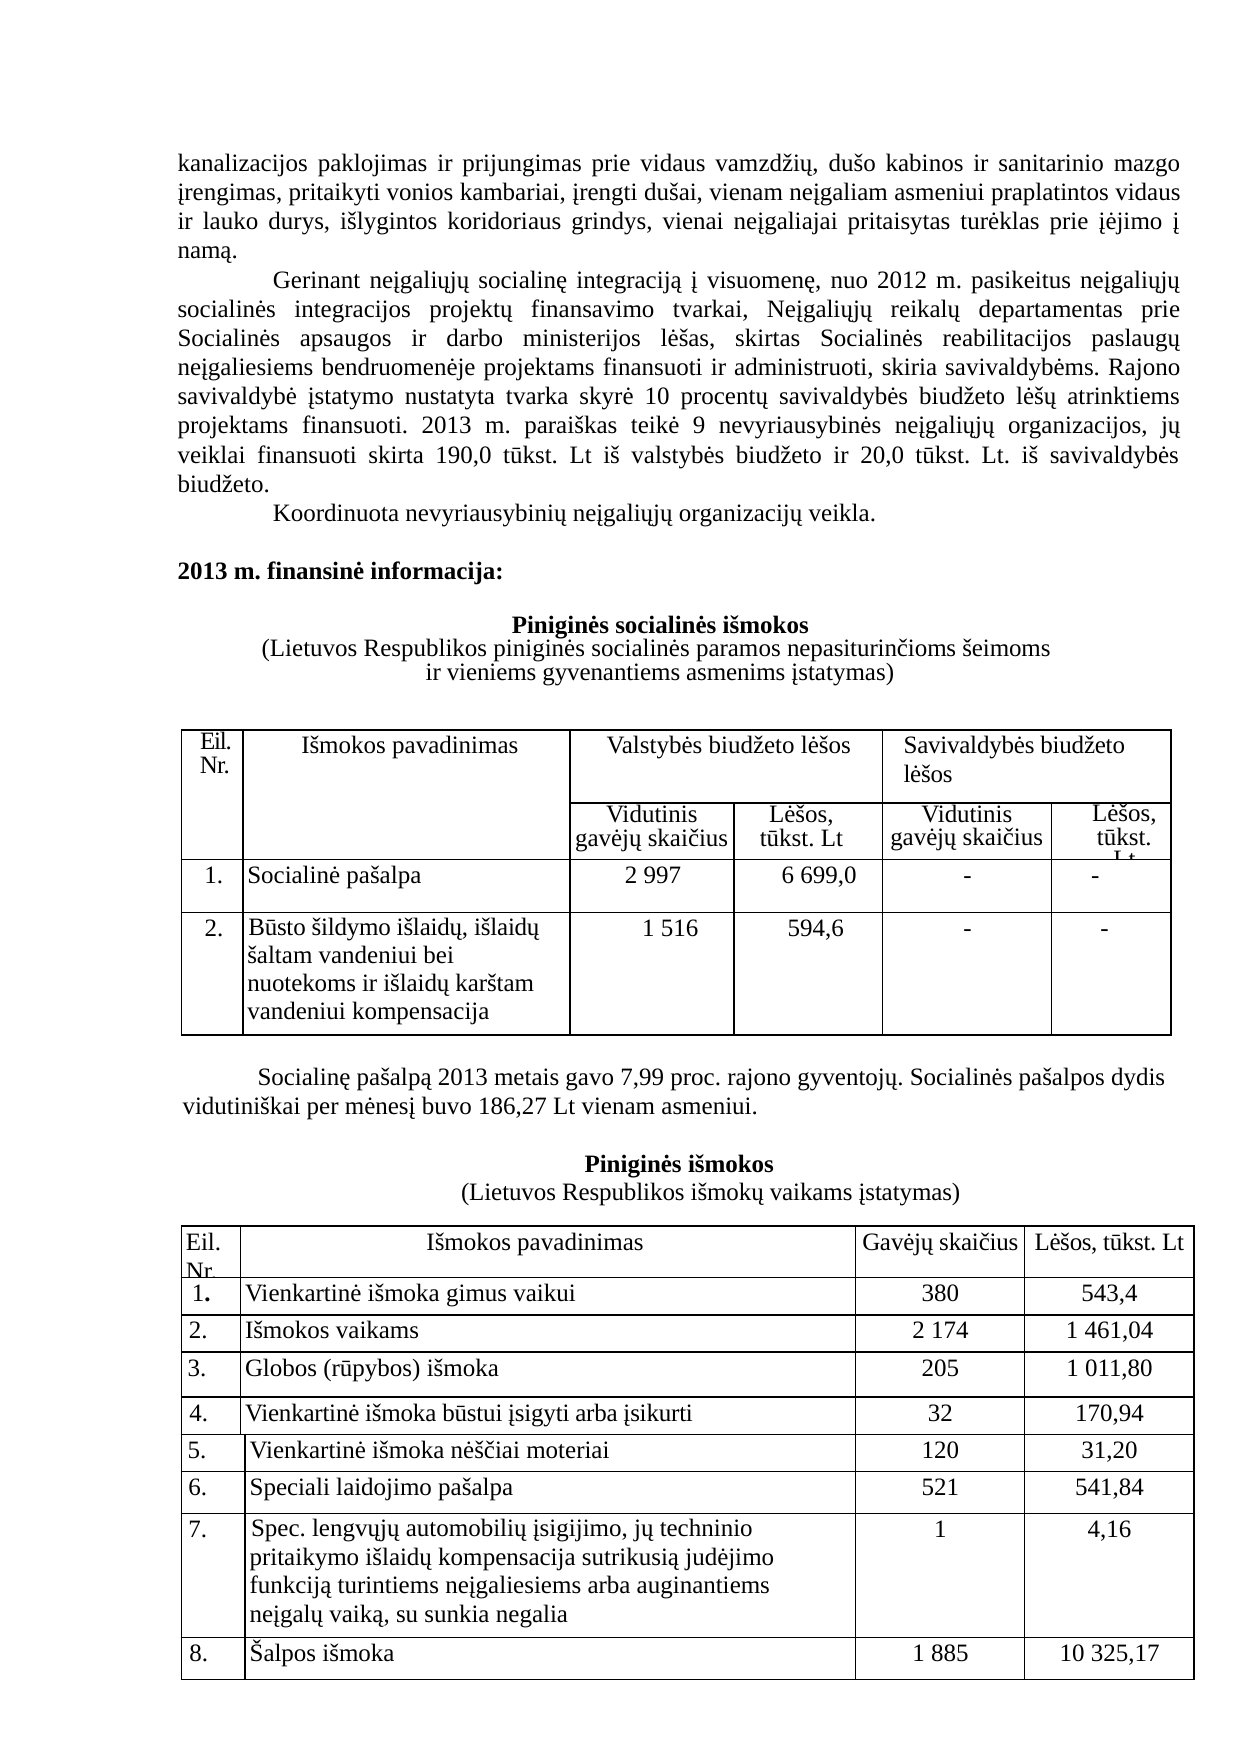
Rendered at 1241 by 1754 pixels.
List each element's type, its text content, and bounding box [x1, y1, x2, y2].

table_cell - [883, 913, 1051, 1034]
table_cell Speciali laidojimo pašalpa [246, 1472, 855, 1512]
table_cell 6. [182, 1472, 244, 1512]
table_cell 2 997 [571, 860, 733, 912]
table_cell 2. [182, 913, 242, 1034]
table_header Išmokos pavadinimas [241, 1227, 855, 1277]
table_cell 205 [856, 1353, 1024, 1396]
text (Lietuvos Respublikos piniginės socialinės paramos nepasiturinčioms šeimoms [177, 638, 1135, 661]
table_cell 1. [182, 860, 242, 912]
table_cell - [1052, 860, 1170, 912]
table_cell 594,6 [735, 913, 882, 1034]
text Socialinę pašalpą 2013 metais gavo 7,99 proc. rajono gyventojų. Socialinės pašalpos dydis vidutiniškai per mėnesį buvo 186,27 Lt vienam asmeniui. [182, 1062, 1181, 1120]
text Piniginės socialinės išmokos [512, 614, 1181, 638]
table_cell [244, 802, 569, 858]
table_header Valstybės biudžeto lėšos [571, 731, 882, 802]
table_cell 541,84 [1025, 1472, 1193, 1512]
text Gerinant neįgaliųjų socialinę integraciją į visuomenę, nuo 2012 m. pasikeitus neįgaliųjų socialinės integracijos projektų finansavimo tvarkai, Neįgaliųjų reikalų departamentas prie Socialinės apsaugos ir darbo ministerijos lėšas, skirtas Socialinės reabilitacijos paslaugų neįgaliesiems bendruomenėje projektams finansuoti ir administruoti, skiria savivaldybėms. Rajono savivaldybė įstatymo nustatyta tvarka skyrė 10 procentų savivaldybės biudžeto lėšų atrinktiems projektams finansuoti. 2013 m. paraiškas teikė 9 nevyriausybinės neįgaliųjų organizacijos, jų veiklai finansuoti skirta 190,0 tūkst. Lt iš valstybės biudžeto ir 20,0 tūkst. Lt. iš savivaldybės biudžeto. [177, 264, 1181, 498]
table_cell [182, 802, 242, 858]
table_cell 2 174 [856, 1316, 1024, 1351]
text 2013 m. finansinė informacija: [177, 556, 1181, 585]
table_cell 6 699,0 [735, 860, 882, 912]
table_cell Lėšos, tūkst. Lt [1052, 804, 1084, 858]
table_cell Vidutinis gavėjų skaičius [883, 804, 1051, 858]
text kanalizacijos paklojimas ir prijungimas prie vidaus vamzdžių, dušo kabinos ir sanitarinio mazgo įrengimas, pritaikyti vonios kambariai, įrengti dušai, vienam neįgaliam asmeniui praplatintos vidaus ir lauko durys, išlygintos koridoriaus grindys, vienai neįgaliajai pritaisytas turėklas prie įėjimo į namą. [177, 148, 1181, 264]
table_cell 32 [856, 1398, 1024, 1433]
table_cell Šalpos išmoka [246, 1638, 855, 1678]
table_cell 4. [182, 1398, 240, 1433]
table_cell Socialinė pašalpa [244, 860, 569, 912]
table_cell 3. [182, 1353, 240, 1396]
text (Lietuvos Respublikos išmokų vaikams įstatymas) [461, 1177, 1181, 1206]
table_cell 5. [182, 1435, 244, 1471]
table_cell 1 011,80 [1025, 1353, 1193, 1396]
table_cell Spec. lengvųjų automobilių įsigijimo, jų techninio pritaikymo išlaidų kompensacija sutrikusią judėjimo funkciją turintiems neįgaliesiems arba auginantiems neįgalų vaiką, su sunkia negalia [246, 1514, 855, 1637]
table_cell 120 [856, 1435, 1024, 1471]
table_header Išmokos pavadinimas [244, 731, 569, 802]
table_cell 380 [856, 1278, 1024, 1314]
table_cell - [883, 860, 1051, 912]
table_cell 31,20 [1025, 1435, 1193, 1471]
table_cell 543,4 [1025, 1278, 1193, 1314]
table_cell Vienkartinė išmoka būstui įsigyti arba įsikurti [241, 1398, 855, 1433]
table_header Eil. Nr. [182, 1227, 186, 1277]
text Piniginės išmokos [177, 1149, 1181, 1177]
table_cell Globos (rūpybos) išmoka [241, 1353, 855, 1396]
table_cell 521 [856, 1472, 1024, 1512]
table_cell 1 [856, 1514, 1024, 1637]
text Koordinuota nevyriausybinių neįgaliųjų organizacijų veikla. [177, 498, 1181, 527]
table_cell Išmokos vaikams [241, 1316, 855, 1351]
table_cell 2. [182, 1316, 240, 1351]
table_cell Vienkartinė išmoka nėščiai moteriai [246, 1435, 855, 1471]
table_header Savivaldybės biudžeto lėšos [883, 731, 1170, 802]
table_cell 1 885 [856, 1638, 860, 1678]
table_cell - [1052, 913, 1170, 1034]
table_header Gavėjų skaičius [856, 1227, 1024, 1277]
table_cell Vidutinis gavėjų skaičius [571, 804, 733, 858]
table_cell 8. [182, 1638, 244, 1678]
table_header Lėšos, tūkst. Lt [1025, 1227, 1193, 1277]
table_cell 4,16 [1025, 1514, 1193, 1637]
text ir vieniems gyvenantiems asmenims įstatymas) [177, 661, 1135, 685]
table_header Eil. Nr. [182, 731, 242, 802]
table_cell Būsto šildymo išlaidų, išlaidų šaltam vandeniui bei nuotekoms ir išlaidų karštam vandeniui kompensacija [244, 913, 569, 1034]
table_cell Lėšos, tūkst. Lt [1164, 804, 1170, 858]
table_cell 1. [182, 1278, 240, 1314]
table_cell 1 516 [571, 913, 733, 1034]
table_cell 7. [182, 1514, 244, 1637]
table_cell 1 885 [1020, 1638, 1024, 1678]
table_cell 170,94 [1025, 1398, 1193, 1433]
table_cell Vienkartinė išmoka gimus vaikui [241, 1278, 855, 1314]
table_cell 10 325,17 [1025, 1638, 1193, 1678]
table_header Eil. Nr. [236, 1227, 240, 1277]
table_cell Lėšos, tūkst. Lt [735, 804, 882, 858]
table_cell 1 461,04 [1025, 1316, 1193, 1351]
